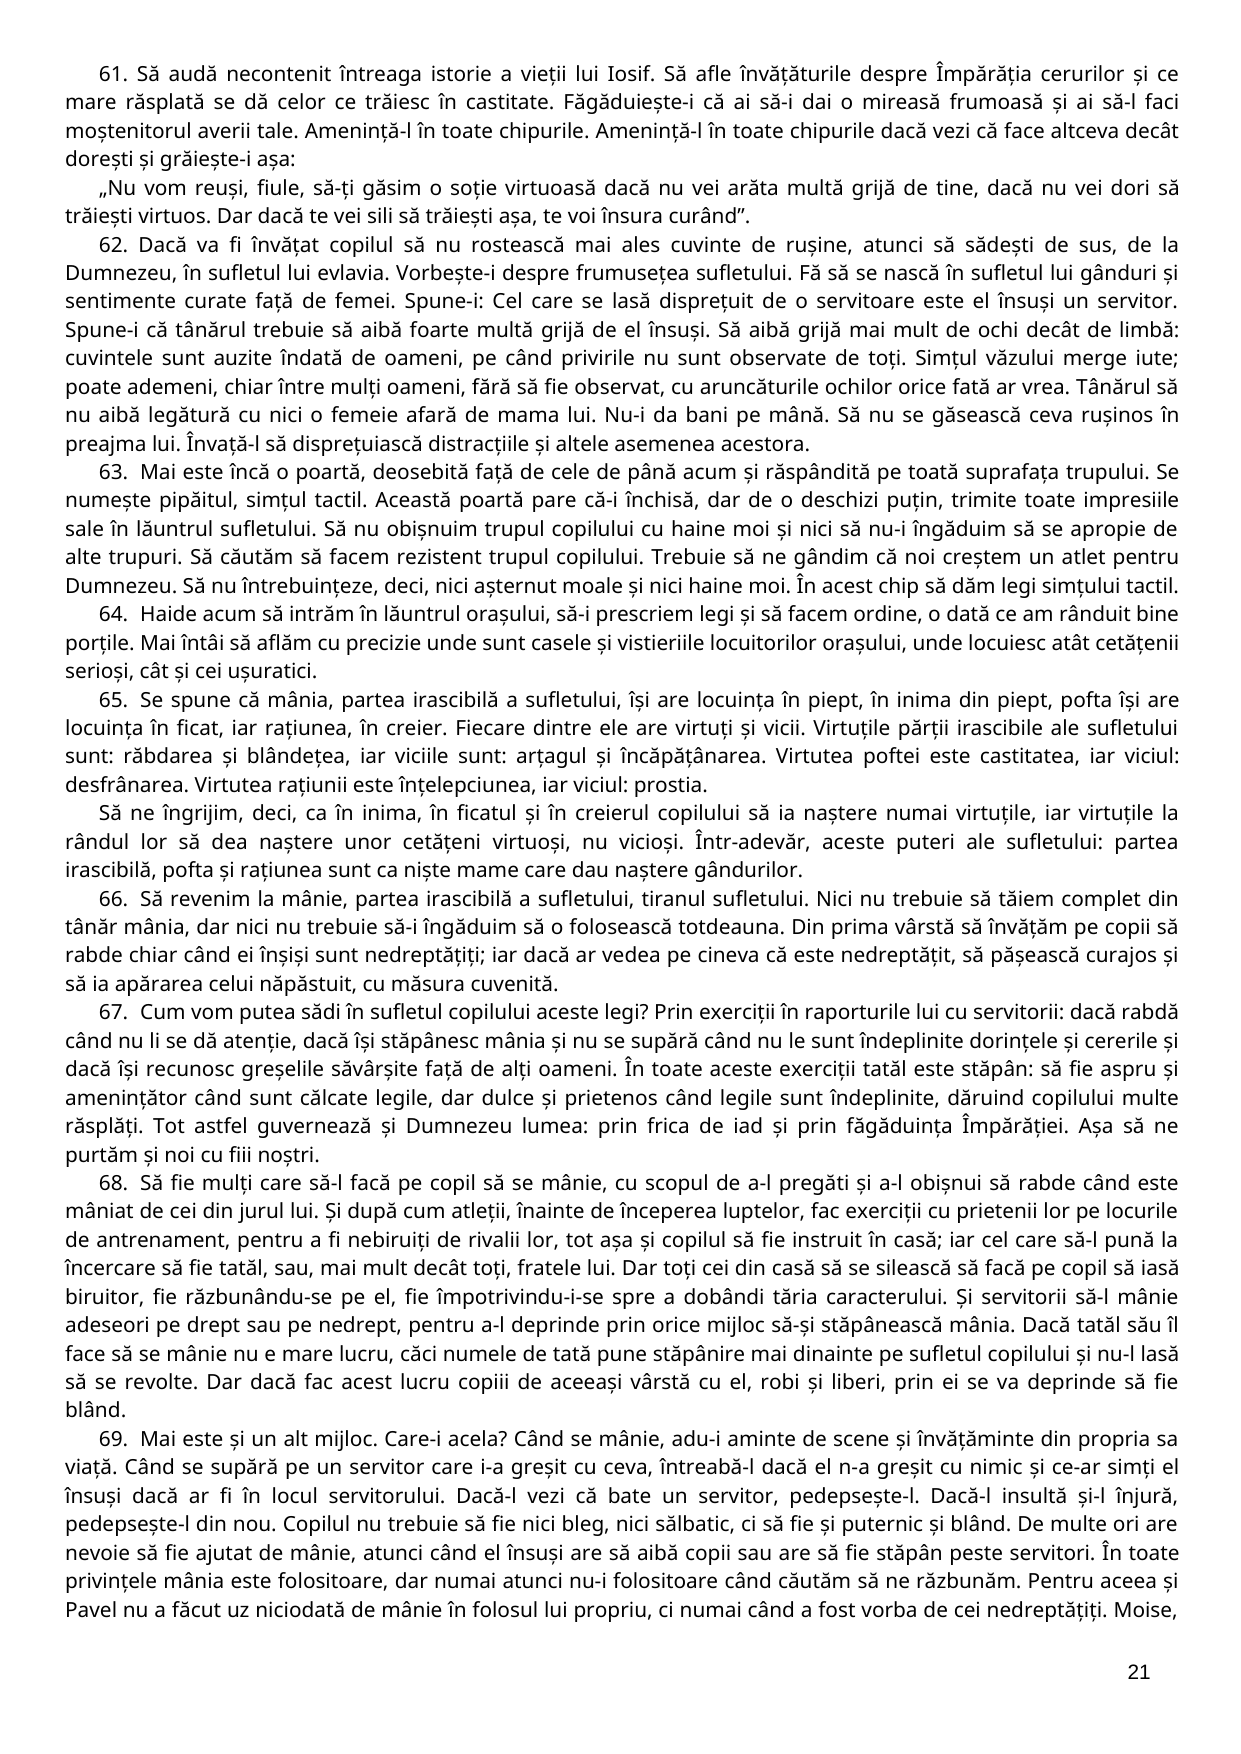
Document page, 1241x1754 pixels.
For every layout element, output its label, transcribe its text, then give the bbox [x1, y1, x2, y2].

text 64. Haide acum să intrăm în lăuntrul oraşului, să-i prescriem legi şi să facem ordine, o dată ce am rânduit bine porţile. Mai întâi să aflăm cu precizie unde sunt casele şi vistieriile locuitorilor oraşului, unde locuiesc atât cetăţenii serioşi, cât şi cei uşuratici. [65, 599, 1181, 685]
text 67. Cum vom putea sădi în sufletul copilului aceste legi? Prin exerciţii în raporturile lui cu servitorii: dacă rabdă când nu li se dă atenţie, dacă îşi stăpânesc mânia şi nu se supără când nu le sunt îndeplinite dorinţele şi cererile şi dacă îşi recunosc greşelile săvârşite faţă de alţi oameni. În toate aceste exerciţii tatăl este stăpân: să fie aspru şi ameninţător când sunt călcate legile, dar dulce şi prietenos când legile sunt îndeplinite, dăruind copilului multe răsplăţi. Tot astfel guvernează şi Dumnezeu lumea: prin frica de iad şi prin făgăduinţa Împărăţiei. Aşa să ne purtăm şi noi cu fiii noştri. [65, 997, 1181, 1168]
text 69. Mai este şi un alt mijloc. Care-i acela? Când se mânie, adu-i aminte de scene şi învăţăminte din propria sa viaţă. Când se supără pe un servitor care i-a greşit cu ceva, întreabă-l dacă el n-a greşit cu nimic şi ce-ar simţi el însuşi dacă ar fi în locul servitorului. Dacă-l vezi că bate un servitor, pedepseşte-l. Dacă-l insultă şi-l înjură, pedepseşte-l din nou. Copilul nu trebuie să fie nici bleg, nici sălbatic, ci să fie şi puternic şi blând. De multe ori are nevoie să fie ajutat de mânie, atunci când el însuşi are să aibă copii sau are să fie stăpân peste servitori. În toate privinţele mânia este folositoare, dar numai atunci nu-i folositoare când căutăm să ne răzbunăm. Pentru aceea şi Pavel nu a făcut uz niciodată de mânie în folosul lui propriu, ci numai când a fost vorba de cei nedreptăţiţi. Moise, [65, 1424, 1181, 1623]
text 65. Se spune că mânia, partea irascibilă a sufletului, îşi are locuinţa în piept, în inima din piept, pofta îşi are locuinţa în ficat, iar raţiunea, în creier. Fiecare dintre ele are virtuţi şi vicii. Virtuţile părţii irascibile ale sufletului sunt: răbdarea şi blândeţea, iar viciile sunt: arţagul şi încăpăţânarea. Virtutea poftei este castitatea, iar viciul: desfrânarea. Virtutea raţiunii este înţelepciunea, iar viciul: prostia. [65, 685, 1181, 798]
text „Nu vom reuşi, fiule, să-ţi găsim o soţie virtuoasă dacă nu vei arăta multă grijă de tine, dacă nu vei dori să trăieşti virtuos. Dar dacă te vei sili să trăieşti aşa, te voi însura curând”. [65, 173, 1181, 230]
text 63. Mai este încă o poartă, deosebită faţă de cele de până acum şi răspândită pe toată suprafaţa trupului. Se numeşte pipăitul, simţul tactil. Această poartă pare că-i închisă, dar de o deschizi puţin, trimite toate impresiile sale în lăuntrul sufletului. Să nu obişnuim trupul copilului cu haine moi şi nici să nu-i îngăduim să se apropie de alte trupuri. Să căutăm să facem rezistent trupul copilului. Trebuie să ne gândim că noi creştem un atlet pentru Dumnezeu. Să nu întrebuinţeze, deci, nici aşternut moale şi nici haine moi. În acest chip să dăm legi simţului tactil. [65, 457, 1181, 599]
text 66. Să revenim la mânie, partea irascibilă a sufletului, tiranul sufletului. Nici nu trebuie să tăiem complet din tânăr mânia, dar nici nu trebuie să-i îngăduim să o folosească totdeauna. Din prima vârstă să învăţăm pe copii să rabde chiar când ei înşişi sunt nedreptăţiţi; iar dacă ar vedea pe cineva că este nedreptăţit, să păşească curajos şi să ia apărarea celui năpăstuit, cu măsura cuvenită. [65, 884, 1181, 997]
text Să ne îngrijim, deci, ca în inima, în ficatul şi în creierul copilului să ia naştere numai virtuţile, iar virtuţile la rândul lor să dea naştere unor cetăţeni virtuoşi, nu vicioşi. Într-adevăr, aceste puteri ale sufletului: partea irascibilă, pofta şi raţiunea sunt ca nişte mame care dau naştere gândurilor. [65, 798, 1181, 884]
text 61. Să audă necontenit întreaga istorie a vieţii lui Iosif. Să afle învăţăturile despre Împărăţia cerurilor şi ce mare răsplată se dă celor ce trăiesc în castitate. Făgăduieşte-i că ai să-i dai o mireasă frumoasă şi ai să-l faci moştenitorul averii tale. Ameninţă-l în toate chipurile. Ameninţă-l în toate chipurile dacă vezi că face altceva decât doreşti şi grăieşte-i aşa: [65, 59, 1181, 173]
text 62. Dacă va fi învăţat copilul să nu rostească mai ales cuvinte de ruşine, atunci să sădeşti de sus, de la Dumnezeu, în sufletul lui evlavia. Vorbeşte-i despre frumuseţea sufletului. Fă să se nască în sufletul lui gânduri şi sentimente curate faţă de femei. Spune-i: Cel care se lasă dispreţuit de o servitoare este el însuşi un servitor. Spune-i că tânărul trebuie să aibă foarte multă grijă de el însuşi. Să aibă grijă mai mult de ochi decât de limbă: cuvintele sunt auzite îndată de oameni, pe când privirile nu sunt observate de toţi. Simţul văzului merge iute; poate ademeni, chiar între mulţi oameni, fără să fie observat, cu aruncăturile ochilor orice fată ar vrea. Tânărul să nu aibă legătură cu nici o femeie afară de mama lui. Nu-i da bani pe mână. Să nu se găsească ceva ruşinos în preajma lui. Învaţă-l să dispreţuiască distracţiile şi altele asemenea acestora. [65, 230, 1181, 457]
text 68. Să fie mulţi care să-l facă pe copil să se mânie, cu scopul de a-l pregăti şi a-l obişnui să rabde când este mâniat de cei din jurul lui. Şi după cum atleţii, înainte de începerea luptelor, fac exerciţii cu prietenii lor pe locurile de antrenament, pentru a fi nebiruiţi de rivalii lor, tot aşa şi copilul să fie instruit în casă; iar cel care să-l pună la încercare să fie tatăl, sau, mai mult decât toţi, fratele lui. Dar toţi cei din casă să se silească să facă pe copil să iasă biruitor, fie răzbunându-se pe el, fie împotrivindu-i-se spre a dobândi tăria caracterului. Şi servitorii să-l mânie adeseori pe drept sau pe nedrept, pentru a-l deprinde prin orice mijloc să-şi stăpânească mânia. Dacă tatăl său îl face să se mânie nu e mare lucru, căci numele de tată pune stăpânire mai dinainte pe sufletul copilului şi nu-l lasă să se revolte. Dar dacă fac acest lucru copiii de aceeaşi vârstă cu el, robi şi liberi, prin ei se va deprinde să fie blând. [65, 1168, 1181, 1424]
